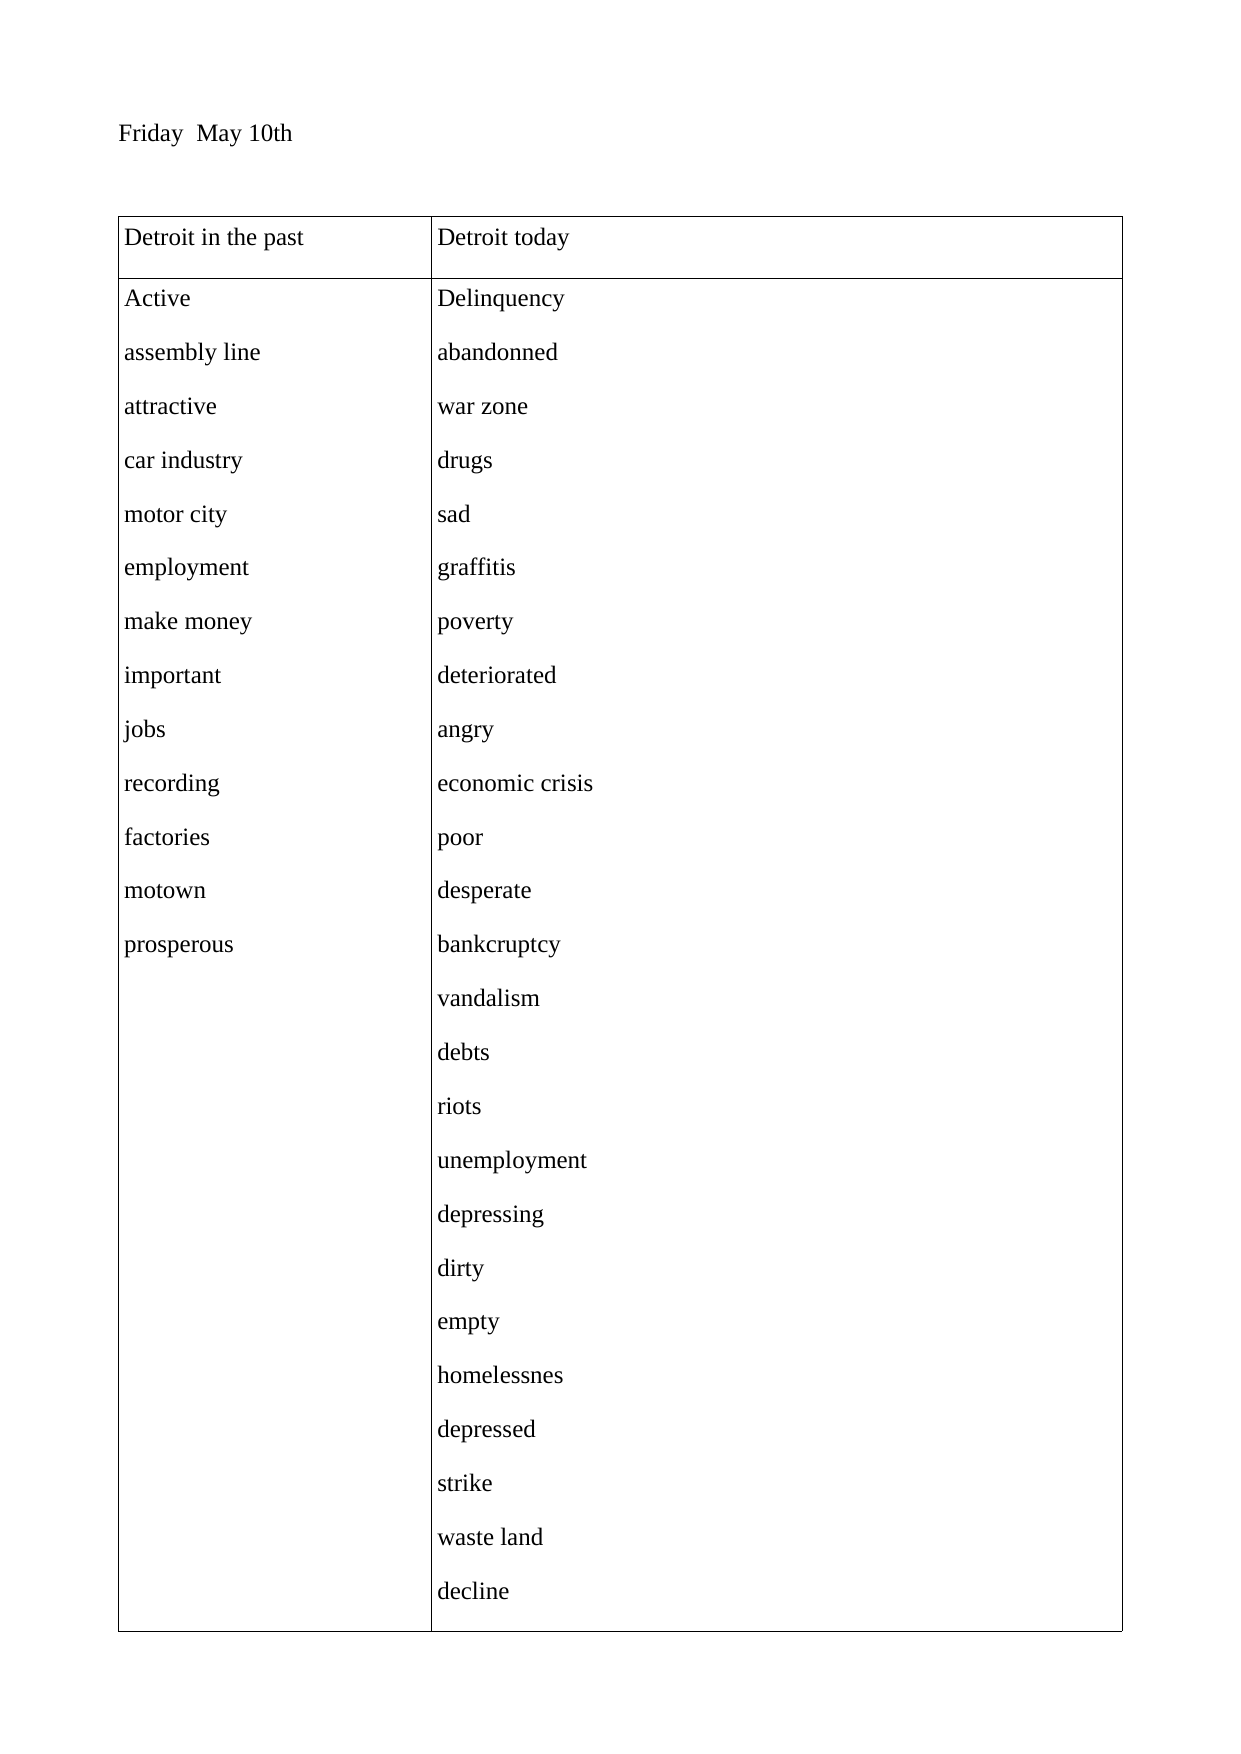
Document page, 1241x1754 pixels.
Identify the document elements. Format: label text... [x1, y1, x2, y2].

text Friday May 10th [118, 118, 1122, 147]
table_cell Active assembly line attractive car industry motor city employment make money important jobs recording factories motown prosperous [119, 279, 431, 1631]
table_cell Delinquency abandonned war zone drugs sad graffitis poverty deteriorated angry economic crisis poor desperate bankcruptcy vandalism debts riots unemployment depressing dirty empty homelessnes depressed strike waste land decline [432, 279, 1122, 1631]
table_header Detroit today [432, 217, 1122, 277]
table_header Detroit in the past [119, 217, 431, 277]
